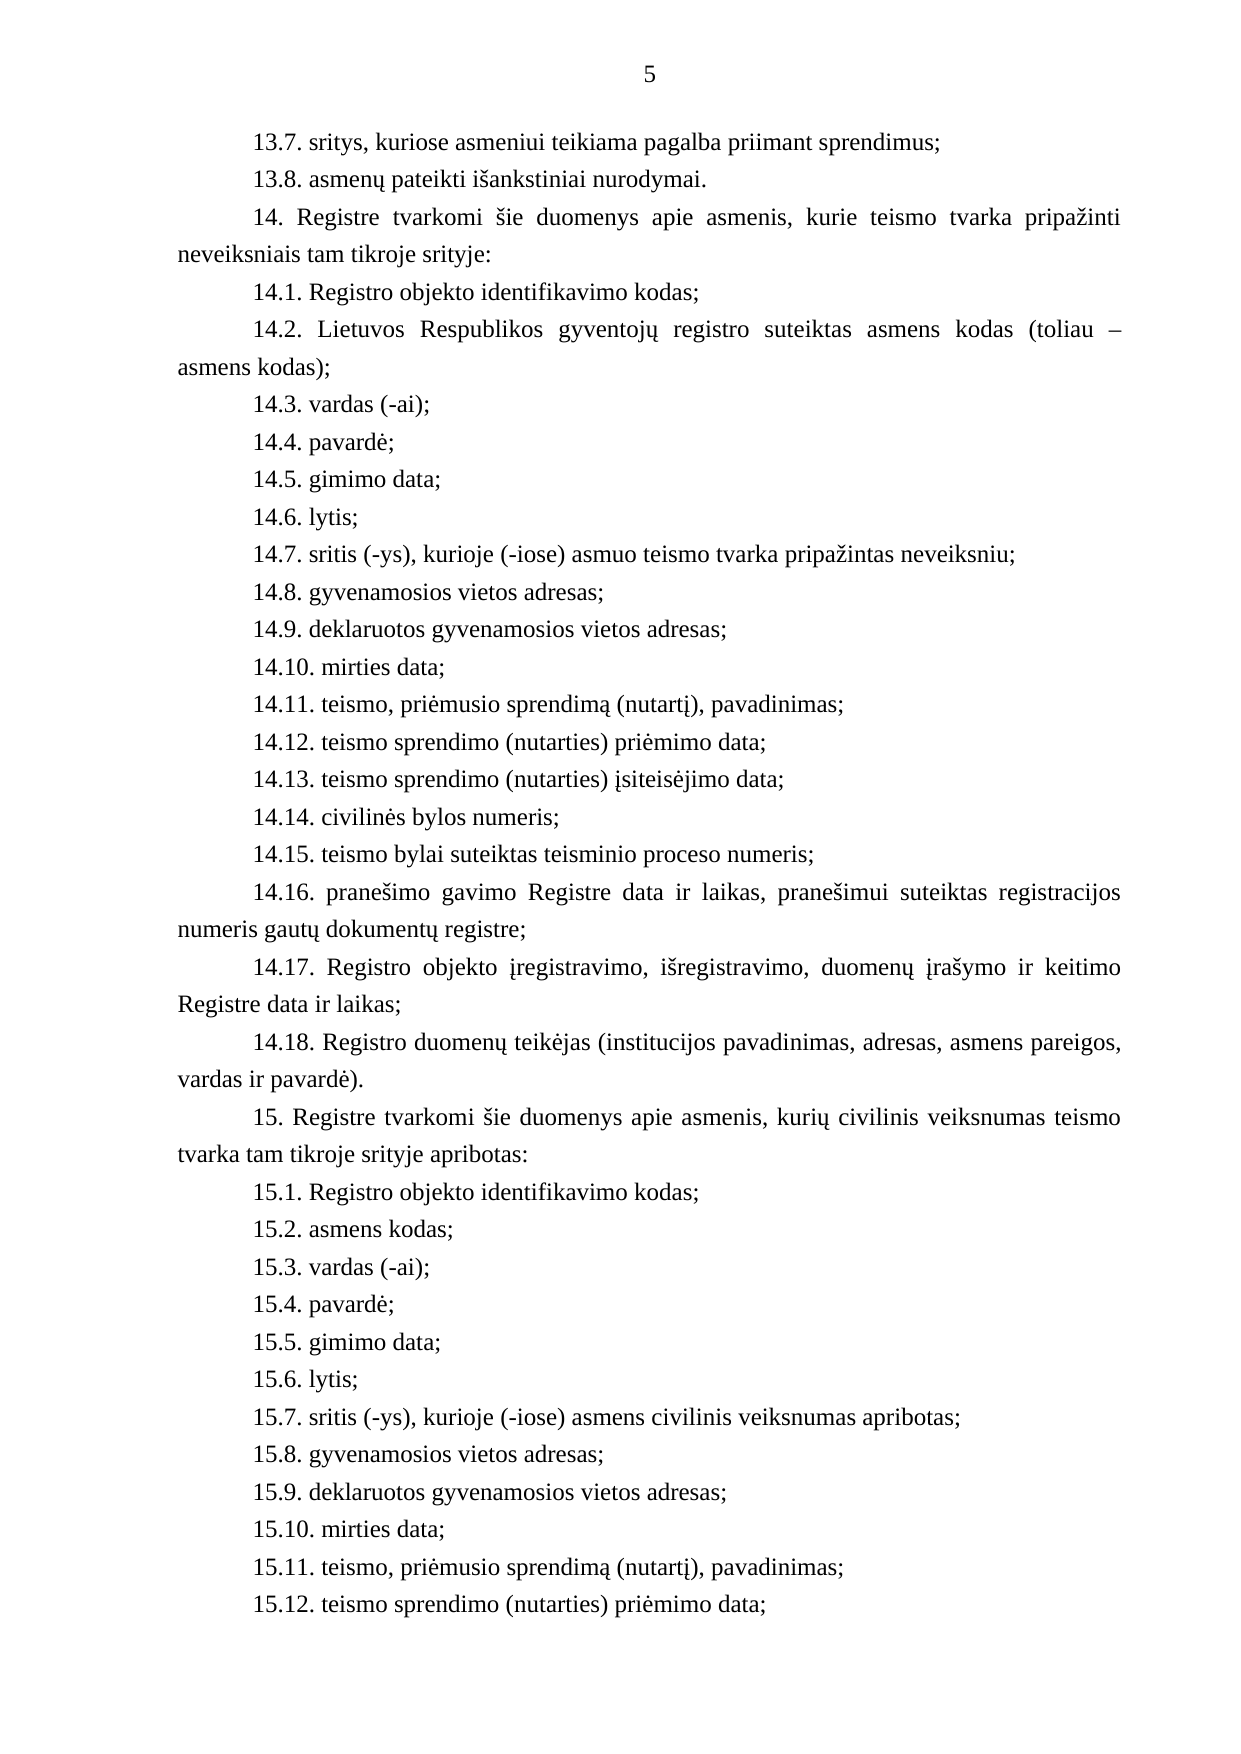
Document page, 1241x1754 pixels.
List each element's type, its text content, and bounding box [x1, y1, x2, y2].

text 14.15. teismo bylai suteiktas teisminio proceso numeris; [177, 831, 1122, 868]
text 13.8. asmenų pateikti išankstiniai nurodymai. [177, 156, 1122, 193]
text 15.2. asmens kodas; [177, 1206, 1122, 1243]
text 14.4. pavardė; [177, 418, 1122, 456]
text 15. Registre tvarkomi šie duomenys apie asmenis, kurių civilinis veiksnumas teismo tvarka tam tikroje srityje apribotas: [177, 1093, 1122, 1168]
text 15.4. pavardė; [177, 1281, 1122, 1318]
text 14.2. Lietuvos Respublikos gyventojų registro suteiktas asmens kodas (toliau – asmens kodas); [177, 306, 1122, 381]
text 13.7. sritys, kuriose asmeniui teikiama pagalba priimant sprendimus; [177, 118, 1122, 156]
text 14.11. teismo, priėmusio sprendimą (nutartį), pavadinimas; [177, 681, 1122, 718]
text 14. Registre tvarkomi šie duomenys apie asmenis, kurie teismo tvarka pripažinti neveiksniais tam tikroje srityje: [177, 193, 1122, 268]
text 15.6. lytis; [177, 1356, 1122, 1393]
text 14.13. teismo sprendimo (nutarties) įsiteisėjimo data; [177, 756, 1122, 793]
text 15.5. gimimo data; [177, 1318, 1122, 1356]
text 15.7. sritis (-ys), kurioje (-iose) asmens civilinis veiksnumas apribotas; [177, 1393, 1122, 1431]
text 14.14. civilinės bylos numeris; [177, 793, 1122, 831]
text 14.1. Registro objekto identifikavimo kodas; [177, 268, 1122, 306]
text 14.10. mirties data; [177, 643, 1122, 681]
text 15.1. Registro objekto identifikavimo kodas; [177, 1168, 1122, 1206]
text 14.8. gyvenamosios vietos adresas; [177, 568, 1122, 606]
text 14.18. Registro duomenų teikėjas (institucijos pavadinimas, adresas, asmens pareigos, vardas ir pavardė). [177, 1018, 1122, 1093]
text 14.16. pranešimo gavimo Registre data ir laikas, pranešimui suteiktas registracijos numeris gautų dokumentų registre; [177, 868, 1122, 943]
text 14.5. gimimo data; [177, 456, 1122, 493]
text 15.11. teismo, priėmusio sprendimą (nutartį), pavadinimas; [177, 1543, 1122, 1581]
text 14.7. sritis (-ys), kurioje (-iose) asmuo teismo tvarka pripažintas neveiksniu; [177, 531, 1122, 568]
text 14.12. teismo sprendimo (nutarties) priėmimo data; [177, 718, 1122, 756]
text 15.8. gyvenamosios vietos adresas; [177, 1431, 1122, 1468]
text 15.10. mirties data; [177, 1506, 1122, 1543]
text 15.3. vardas (-ai); [177, 1243, 1122, 1281]
text 14.9. deklaruotos gyvenamosios vietos adresas; [177, 606, 1122, 643]
text 14.3. vardas (-ai); [177, 381, 1122, 418]
text 15.9. deklaruotos gyvenamosios vietos adresas; [177, 1468, 1122, 1506]
text 14.17. Registro objekto įregistravimo, išregistravimo, duomenų įrašymo ir keitimo Registre data ir laikas; [177, 943, 1122, 1018]
text 14.6. lytis; [177, 493, 1122, 531]
text 15.12. teismo sprendimo (nutarties) priėmimo data; [177, 1581, 1122, 1618]
